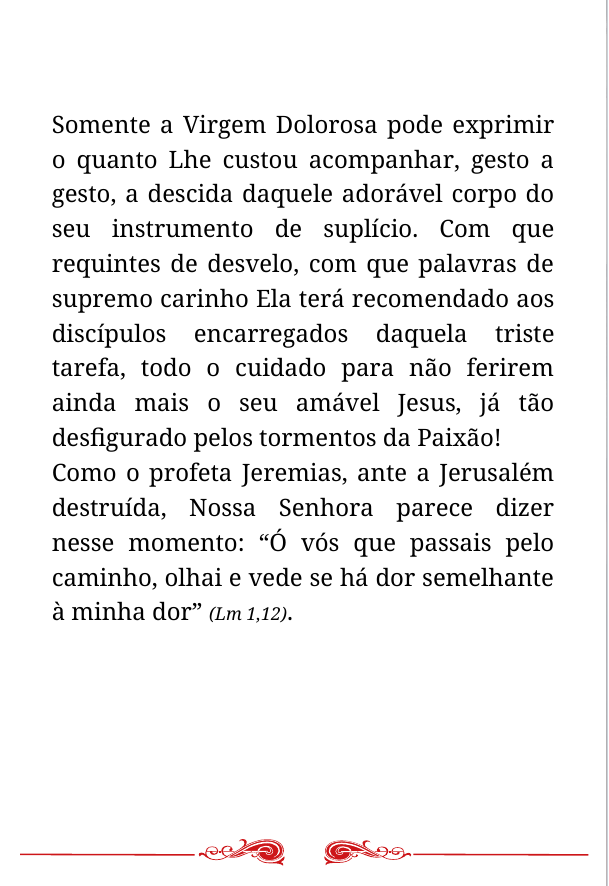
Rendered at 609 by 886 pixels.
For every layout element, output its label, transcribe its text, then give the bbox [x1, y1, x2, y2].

text Como o profeta Jeremias, ante a Jerusalém destruída, Nossa Senhora parece dizer nesse momento: “Ó vós que passais pelo caminho, olhai e vede se há dor semelhante à minha dor” (Lm 1,12). [52, 456, 555, 628]
text Somente a Virgem Dolorosa pode exprimir o quanto Lhe custou acompanhar, gesto a gesto, a descida daquele adorável corpo do seu instrumento de suplício. Com que requintes de desvelo, com que palavras de supremo carinho Ela terá recomendado aos discípulos encarregados daquela triste tarefa, todo o cuidado para não ferirem ainda mais o seu amável Jesus, já tão desfigurado pelos tormentos da Paixão! [52, 108, 555, 453]
